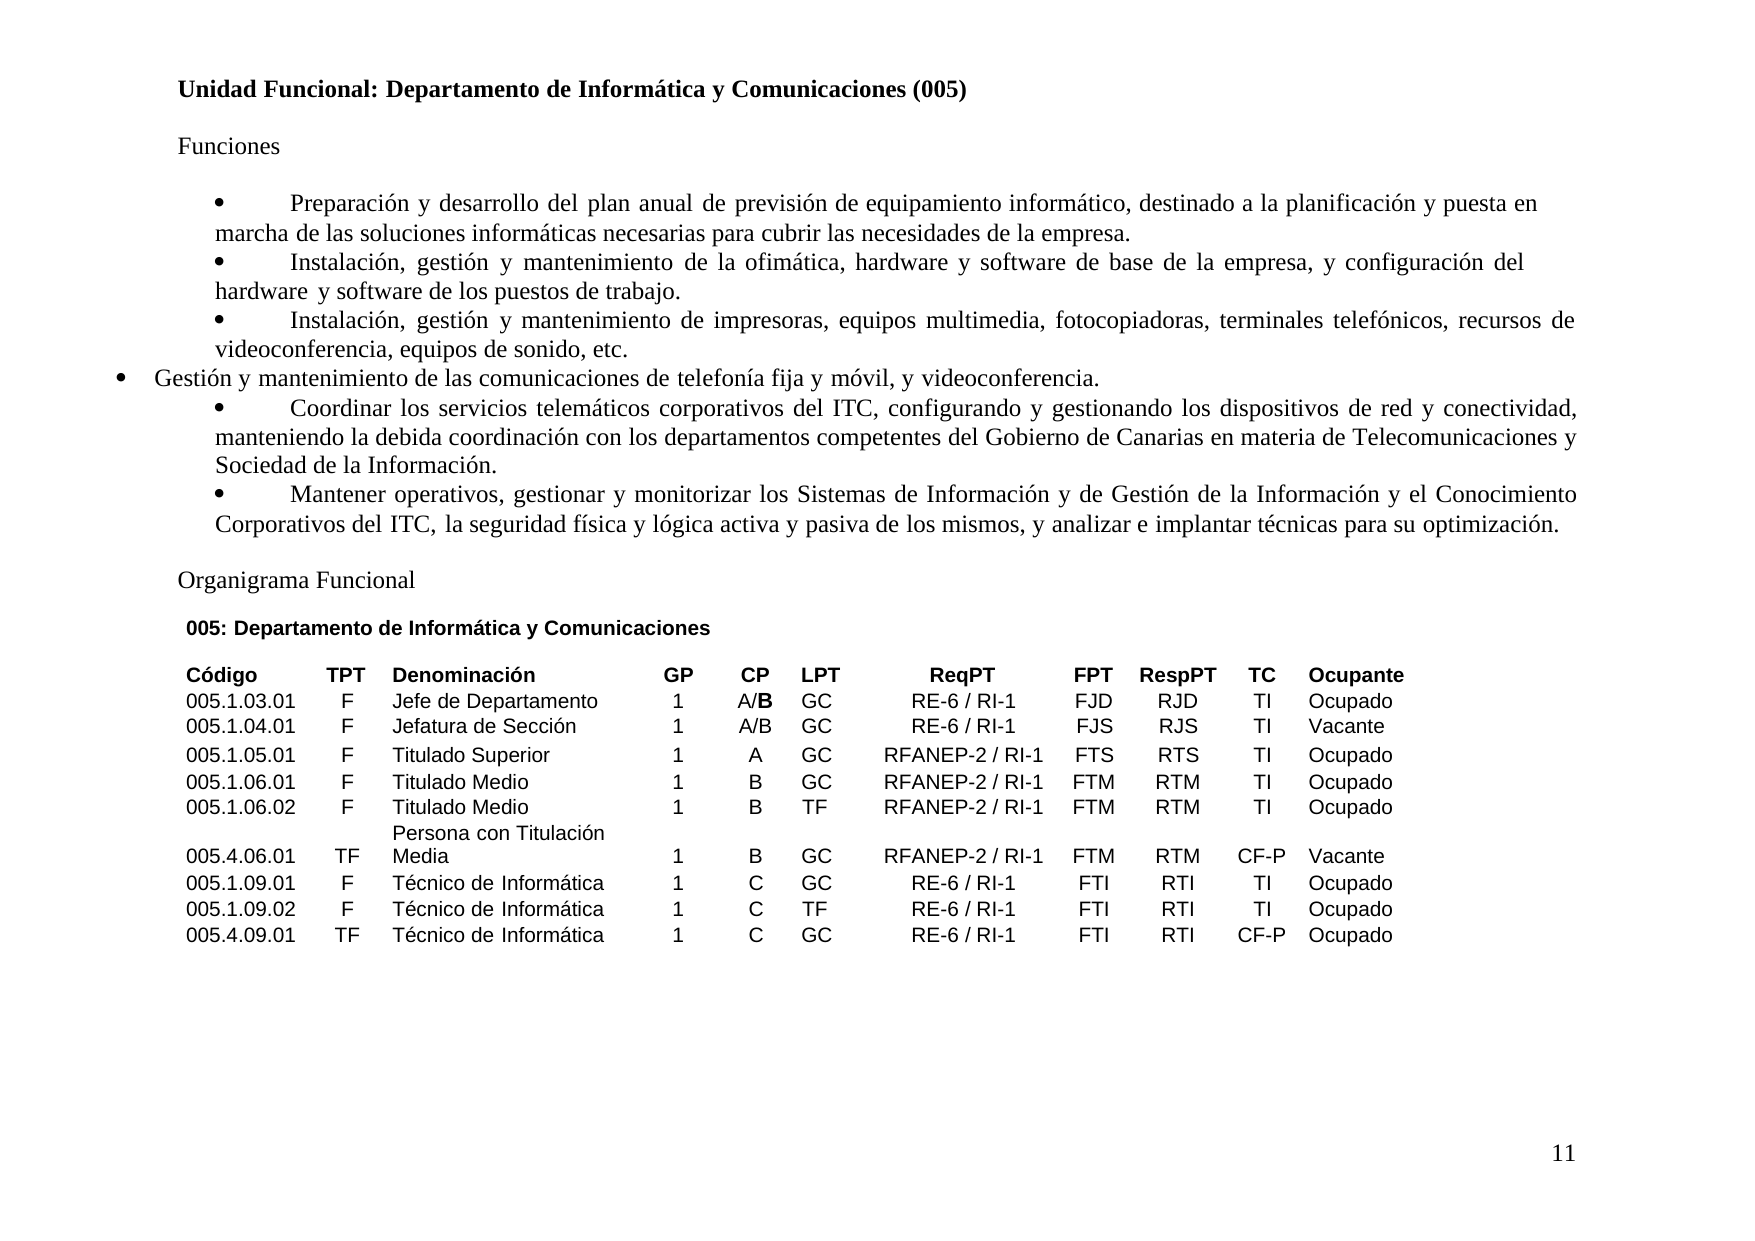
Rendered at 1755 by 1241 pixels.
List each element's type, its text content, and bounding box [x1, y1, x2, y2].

table_cell C [715, 897, 787, 924]
table_cell RJS [1128, 715, 1227, 741]
table_cell Jefe de Departamento [379, 689, 634, 715]
table_cell Denominación [379, 653, 634, 689]
table_cell Técnico de Informática [379, 924, 634, 948]
table_cell GP [635, 653, 715, 689]
table_cell Ocupado [1298, 689, 1409, 715]
table_cell FPT [1058, 653, 1128, 689]
table_cell RE-6 / RI-1 [862, 924, 1058, 948]
table_cell 1 [635, 769, 715, 796]
table_cell A/B [715, 715, 787, 741]
table_cell TF [787, 897, 862, 924]
table_cell FTI [1058, 870, 1128, 897]
table_cell Ocupado [1298, 870, 1409, 897]
table_cell Ocupado [1298, 897, 1409, 924]
table_cell Titulado Superior [379, 741, 634, 769]
table_cell 005.1.06.02 [181, 796, 310, 821]
table_cell 1 [635, 924, 715, 948]
table_cell 1 [635, 870, 715, 897]
table_cell RTS [1128, 741, 1227, 769]
table_cell F [310, 897, 379, 924]
table_cell Código [181, 653, 310, 689]
table_cell TI [1227, 689, 1298, 715]
table_cell RTM [1128, 821, 1227, 870]
table_cell TF [310, 821, 379, 870]
table_cell F [310, 715, 379, 741]
table_cell GC [787, 715, 862, 741]
table_cell F [310, 689, 379, 715]
table_cell F [310, 769, 379, 796]
table_cell TF [787, 796, 862, 821]
table_cell 005.1.05.01 [181, 741, 310, 769]
table_cell A/B [715, 689, 787, 715]
table_cell ReqPT [862, 653, 1058, 689]
list Coordinar los servicios telemáticos corporativos del ITC, configurando y gestionando los dispositivos de red y conectividad, manteniendo la debida coordinación con los departamentos competentes del Gobierno de Canarias en materia de Telecomunicaciones y Sociedad de la Información. [215, 393, 1578, 479]
table_cell B [715, 796, 787, 821]
table_cell RE-6 / RI-1 [862, 870, 1058, 897]
table_cell Titulado Medio [379, 796, 634, 821]
table_cell RTI [1128, 924, 1227, 948]
table_cell 005.1.04.01 [181, 715, 310, 741]
table_cell CF-P [1227, 924, 1298, 948]
table_cell Titulado Medio [379, 769, 634, 796]
table_cell RE-6 / RI-1 [862, 715, 1058, 741]
table_cell RJD [1128, 689, 1227, 715]
table_cell FTS [1058, 741, 1128, 769]
table_cell GC [787, 741, 862, 769]
table_cell TI [1227, 897, 1298, 924]
table_cell Ocupado [1298, 924, 1409, 948]
table_cell C [715, 870, 787, 897]
table_cell Persona con Titulación Media [379, 821, 634, 870]
table_cell 1 [635, 821, 715, 870]
table_cell RFANEP-2 / RI-1 [862, 769, 1058, 796]
table_cell CF-P [1227, 821, 1298, 870]
table_cell TI [1227, 715, 1298, 741]
table_cell 005.1.09.02 [181, 897, 310, 924]
text Funciones [177, 131, 1602, 160]
table_cell RFANEP-2 / RI-1 [862, 821, 1058, 870]
table_cell TC [1227, 653, 1298, 689]
table_cell F [310, 741, 379, 769]
table_cell FTM [1058, 796, 1128, 821]
table_cell Ocupado [1298, 741, 1409, 769]
table_cell GC [787, 924, 862, 948]
table_cell 1 [635, 741, 715, 769]
table_cell RTI [1128, 870, 1227, 897]
table_cell RTM [1128, 796, 1227, 821]
table_cell FTI [1058, 924, 1128, 948]
table_cell Vacante [1298, 821, 1409, 870]
table_cell Ocupante [1298, 653, 1409, 689]
table_cell TPT [310, 653, 379, 689]
table_cell 005.1.09.01 [181, 870, 310, 897]
table_cell GC [787, 821, 862, 870]
table_cell FTM [1058, 821, 1128, 870]
table_cell F [310, 870, 379, 897]
table_cell RFANEP-2 / RI-1 [862, 796, 1058, 821]
table_cell C [715, 924, 787, 948]
list Instalación, gestión y mantenimiento de la ofimática, hardware y software de base de la empresa, y configuración del hardware y software de los puestos de trabajo. [215, 248, 1578, 305]
table_cell 1 [635, 689, 715, 715]
table_cell Jefatura de Sección [379, 715, 634, 741]
table_cell Ocupado [1298, 796, 1409, 821]
table_cell TF [310, 924, 379, 948]
table_cell GC [787, 769, 862, 796]
table_cell TI [1227, 741, 1298, 769]
table_cell Técnico de Informática [379, 897, 634, 924]
table_cell TI [1227, 769, 1298, 796]
subtitle Unidad Funcional: Departamento de Informática y Comunicaciones (005) [177, 74, 1602, 102]
table_cell FTM [1058, 769, 1128, 796]
table_cell A [715, 741, 787, 769]
table_cell FJS [1058, 715, 1128, 741]
list Gestión y mantenimiento de las comunicaciones de telefonía fija y móvil, y videoconferencia. [117, 363, 1602, 393]
table_cell RTI [1128, 897, 1227, 924]
table_cell CP [715, 653, 787, 689]
table_cell RFANEP-2 / RI-1 [862, 741, 1058, 769]
text Organigrama Funcional [177, 565, 1602, 594]
table_cell 1 [635, 796, 715, 821]
table_cell Vacante [1298, 715, 1409, 741]
list Mantener operativos, gestionar y monitorizar los Sistemas de Información y de Gestión de la Información y el Conocimiento Corporativos del ITC, la seguridad física y lógica activa y pasiva de los mismos, y analizar e implantar técnicas para su optimización. [215, 479, 1578, 537]
table_cell FJD [1058, 689, 1128, 715]
table_cell RE-6 / RI-1 [862, 897, 1058, 924]
table_cell RE-6 / RI-1 [862, 689, 1058, 715]
table_cell 1 [635, 715, 715, 741]
list Preparación y desarrollo del plan anual de previsión de equipamiento informático, destinado a la planificación y puesta en marcha de las soluciones informáticas necesarias para cubrir las necesidades de la empresa. [215, 188, 1578, 247]
table_cell Técnico de Informática [379, 870, 634, 897]
table_cell 005.1.03.01 [181, 689, 310, 715]
table_cell 005.4.06.01 [181, 821, 310, 870]
table_cell GC [787, 870, 862, 897]
table_header 005: Departamento de Informática y Comunicaciones [181, 617, 1409, 653]
table_cell LPT [787, 653, 862, 689]
table_cell RTM [1128, 769, 1227, 796]
table_cell 1 [635, 897, 715, 924]
table_cell Ocupado [1298, 769, 1409, 796]
table_cell 005.4.09.01 [181, 924, 310, 948]
list Instalación, gestión y mantenimiento de impresoras, equipos multimedia, fotocopiadoras, terminales telefónicos, recursos de videoconferencia, equipos de sonido, etc. [215, 305, 1578, 363]
table_cell GC [787, 689, 862, 715]
table_cell TI [1227, 870, 1298, 897]
table_cell B [715, 769, 787, 796]
table_cell B [715, 821, 787, 870]
table_cell FTI [1058, 897, 1128, 924]
table_cell 005.1.06.01 [181, 769, 310, 796]
table_cell F [310, 796, 379, 821]
table_cell TI [1227, 796, 1298, 821]
table_cell RespPT [1128, 653, 1227, 689]
